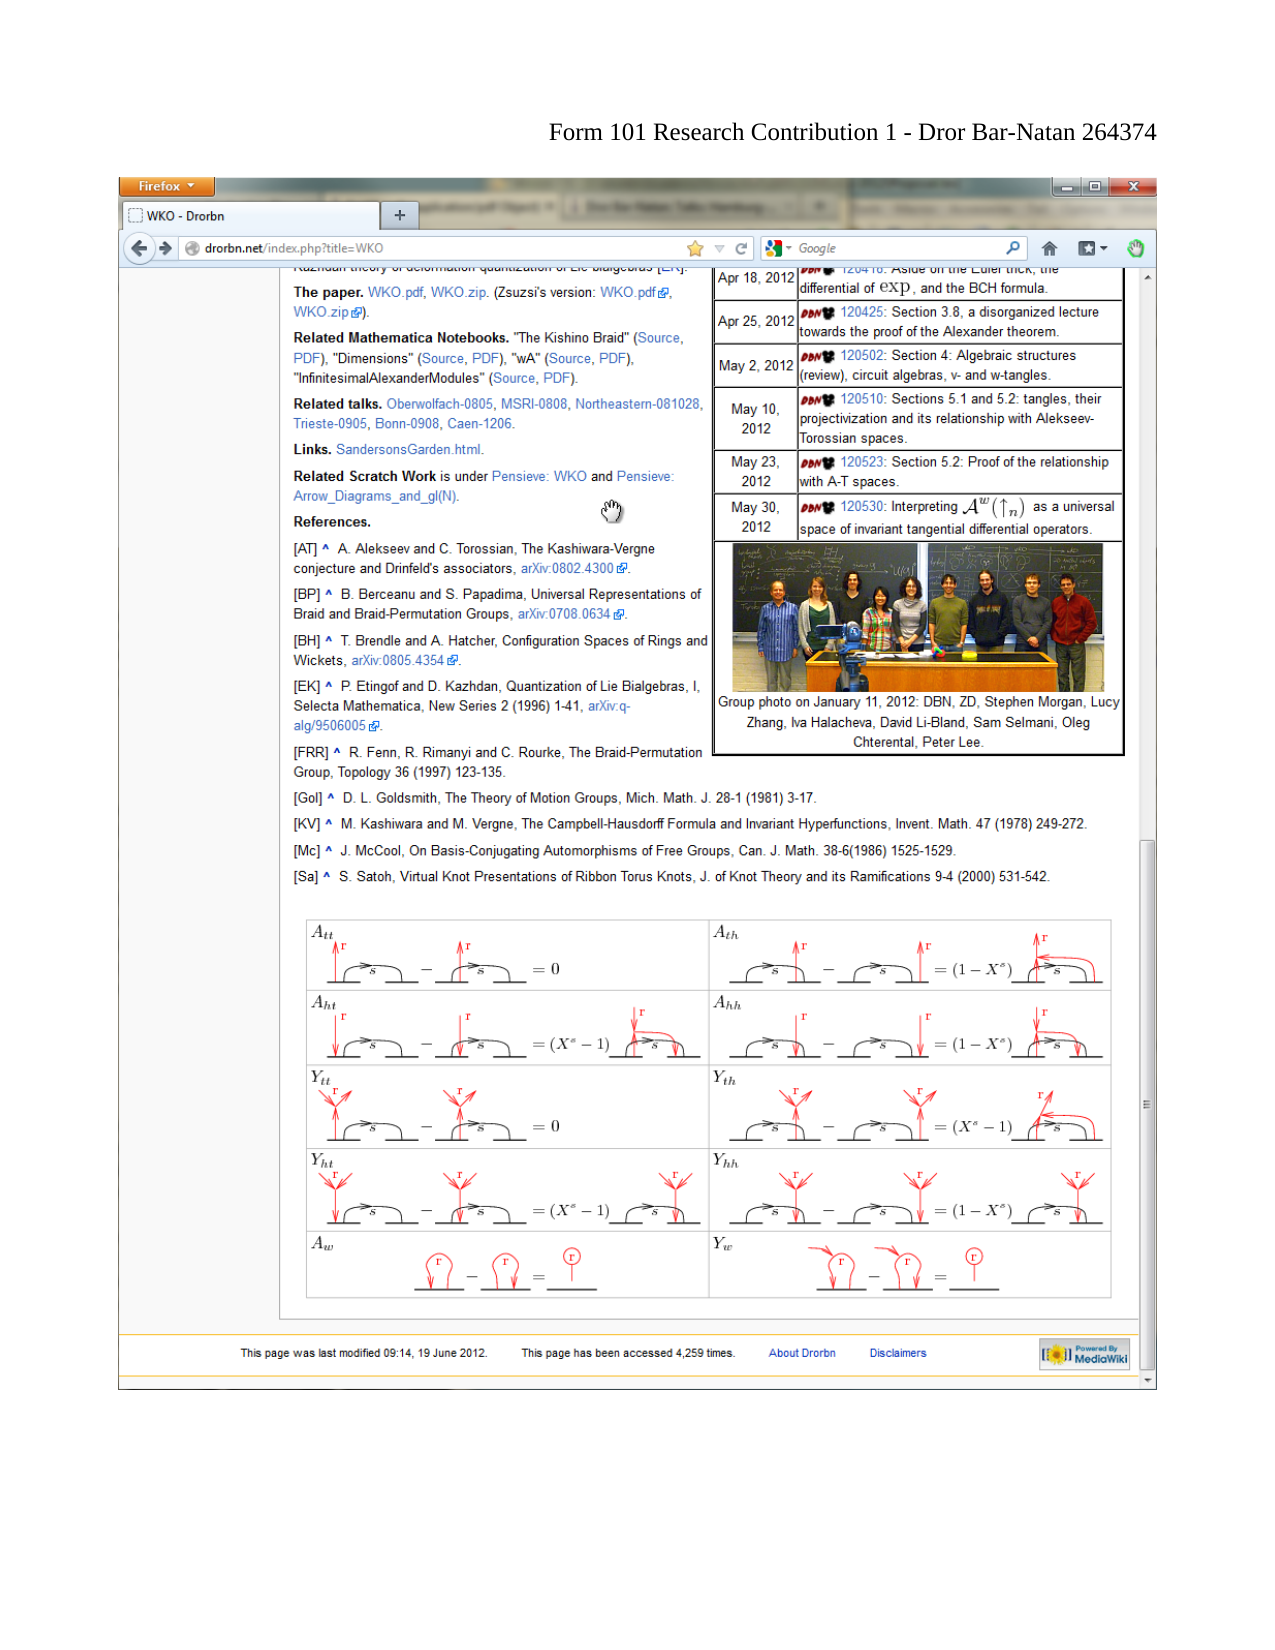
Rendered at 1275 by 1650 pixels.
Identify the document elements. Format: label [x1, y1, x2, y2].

picture [118, 177, 1157, 1390]
